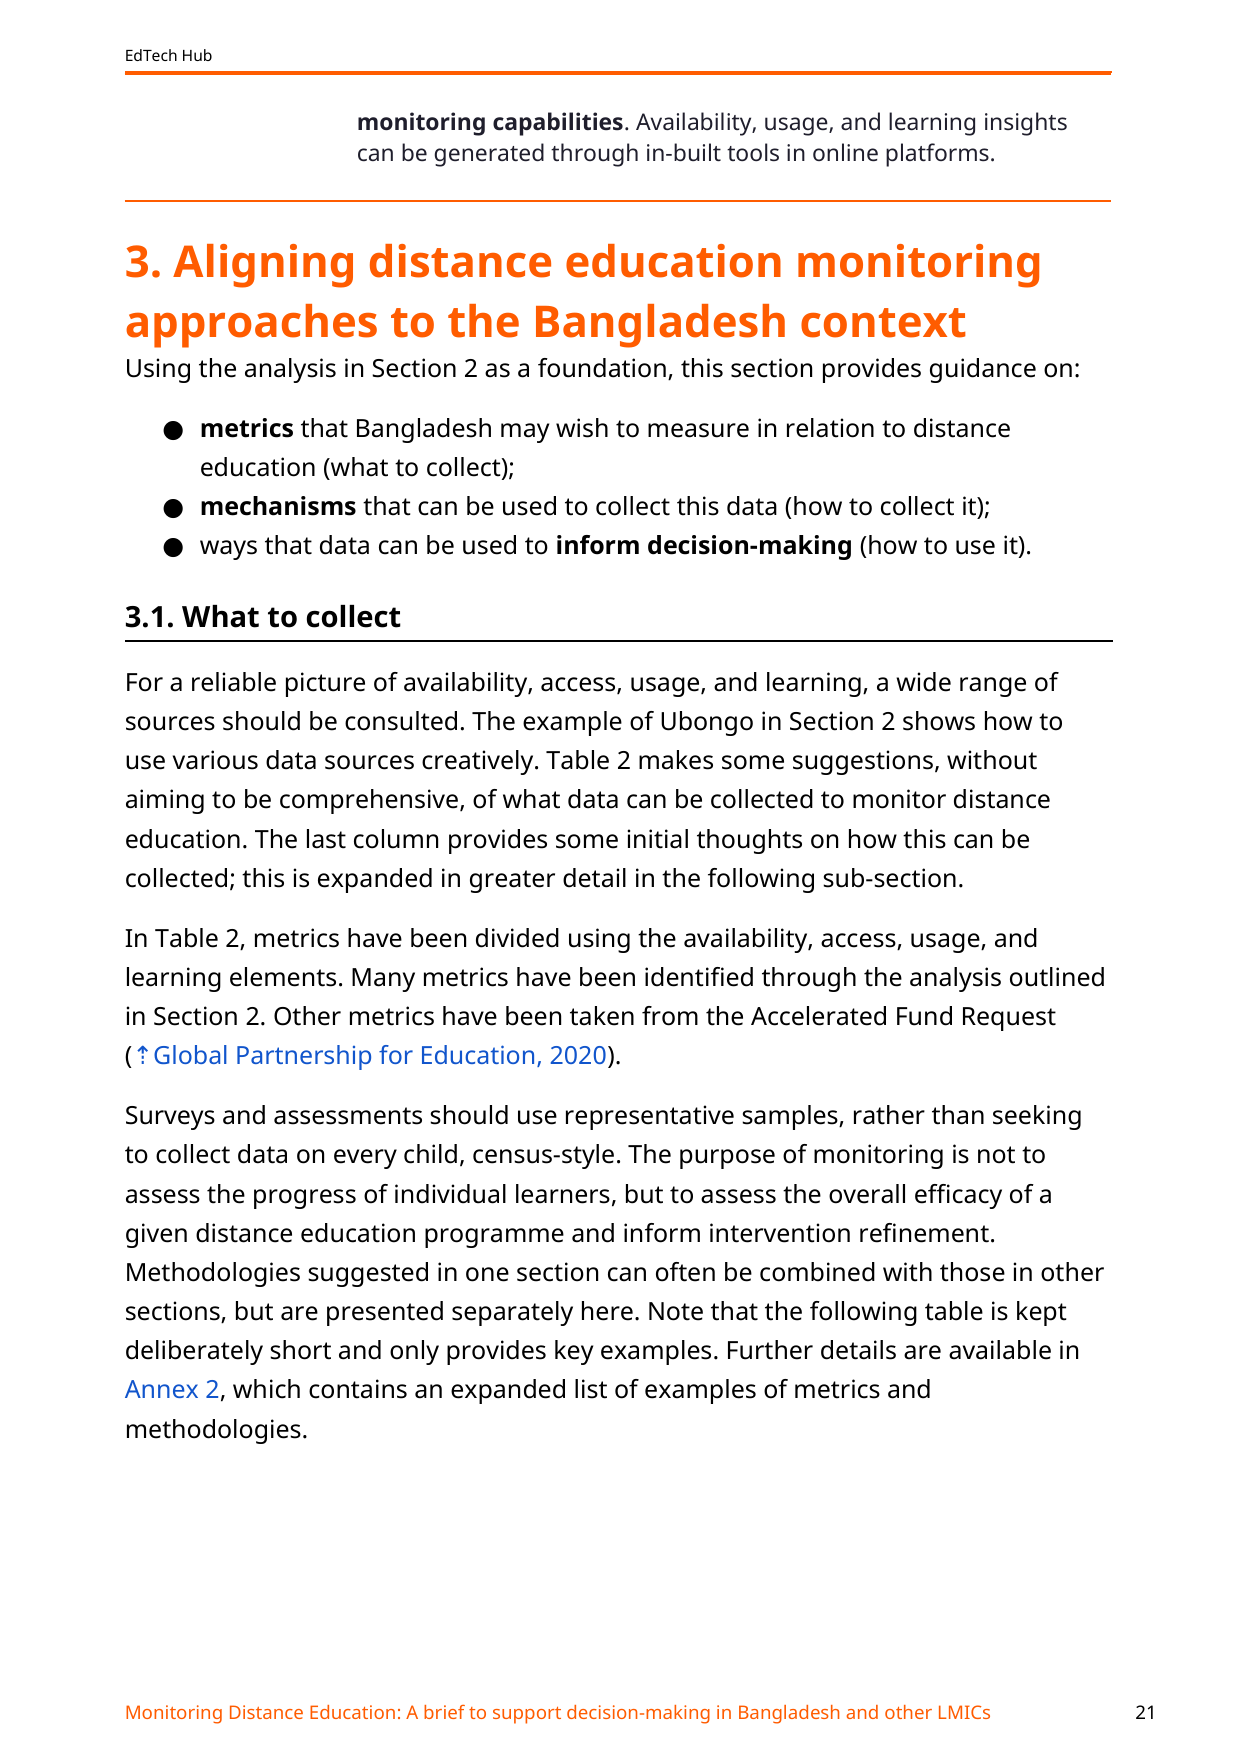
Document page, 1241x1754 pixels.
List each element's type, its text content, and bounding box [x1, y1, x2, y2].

table_cell [125, 75, 346, 200]
text Surveys and assessments should use representative samples, rather than seeking to collect data on every child, census-style. The purpose of monitoring is not to assess the progress of individual learners, but to assess the overall efficacy of a given distance education programme and inform intervention refinement. Methodologies suggested in one section can often be combined with those in other sections, but are presented separately here. Note that the following table is kept deliberately short and only provides key examples. Further details are available in Annex 2, which contains an expanded list of examples of metrics and methodologies. [124, 1098, 1112, 1445]
list mechanisms that can be used to collect this data (how to collect it); [162, 488, 1112, 523]
subtitle 3.1. What to collect [124, 596, 1113, 642]
text For a reliable picture of availability, access, usage, and learning, a wide range of sources should be consulted. The example of Ubongo in Section 2 shows how to use various data sources creatively. Table 2 makes some suggestions, without aiming to be comprehensive, of what data can be collected to monitor distance education. The last column provides some initial thoughts on how this can be collected; this is expanded in greater detail in the following sub-section. [124, 664, 1112, 894]
list ways that data can be used to inform decision-making (how to use it). [162, 528, 1112, 562]
text In Table 2, metrics have been divided using the availability, access, usage, and learning elements. Many metrics have been identified through the analysis outlined in Section 2. Other metrics have been taken from the Accelerated Fund Request (⇡Global Partnership for Education, 2020). [124, 920, 1112, 1072]
subtitle 3. Aligning distance education monitoring approaches to the Bangladesh context [124, 231, 1112, 350]
table_cell monitoring capabilities. Availability, usage, and learning insights can be generated through in-built tools in online platforms. [346, 75, 1111, 200]
text Using the analysis in Section 2 as a foundation, this section provides guidance on: [124, 350, 1112, 384]
list metrics that Bangladesh may wish to measure in relation to distance education (what to collect); [162, 410, 1112, 483]
